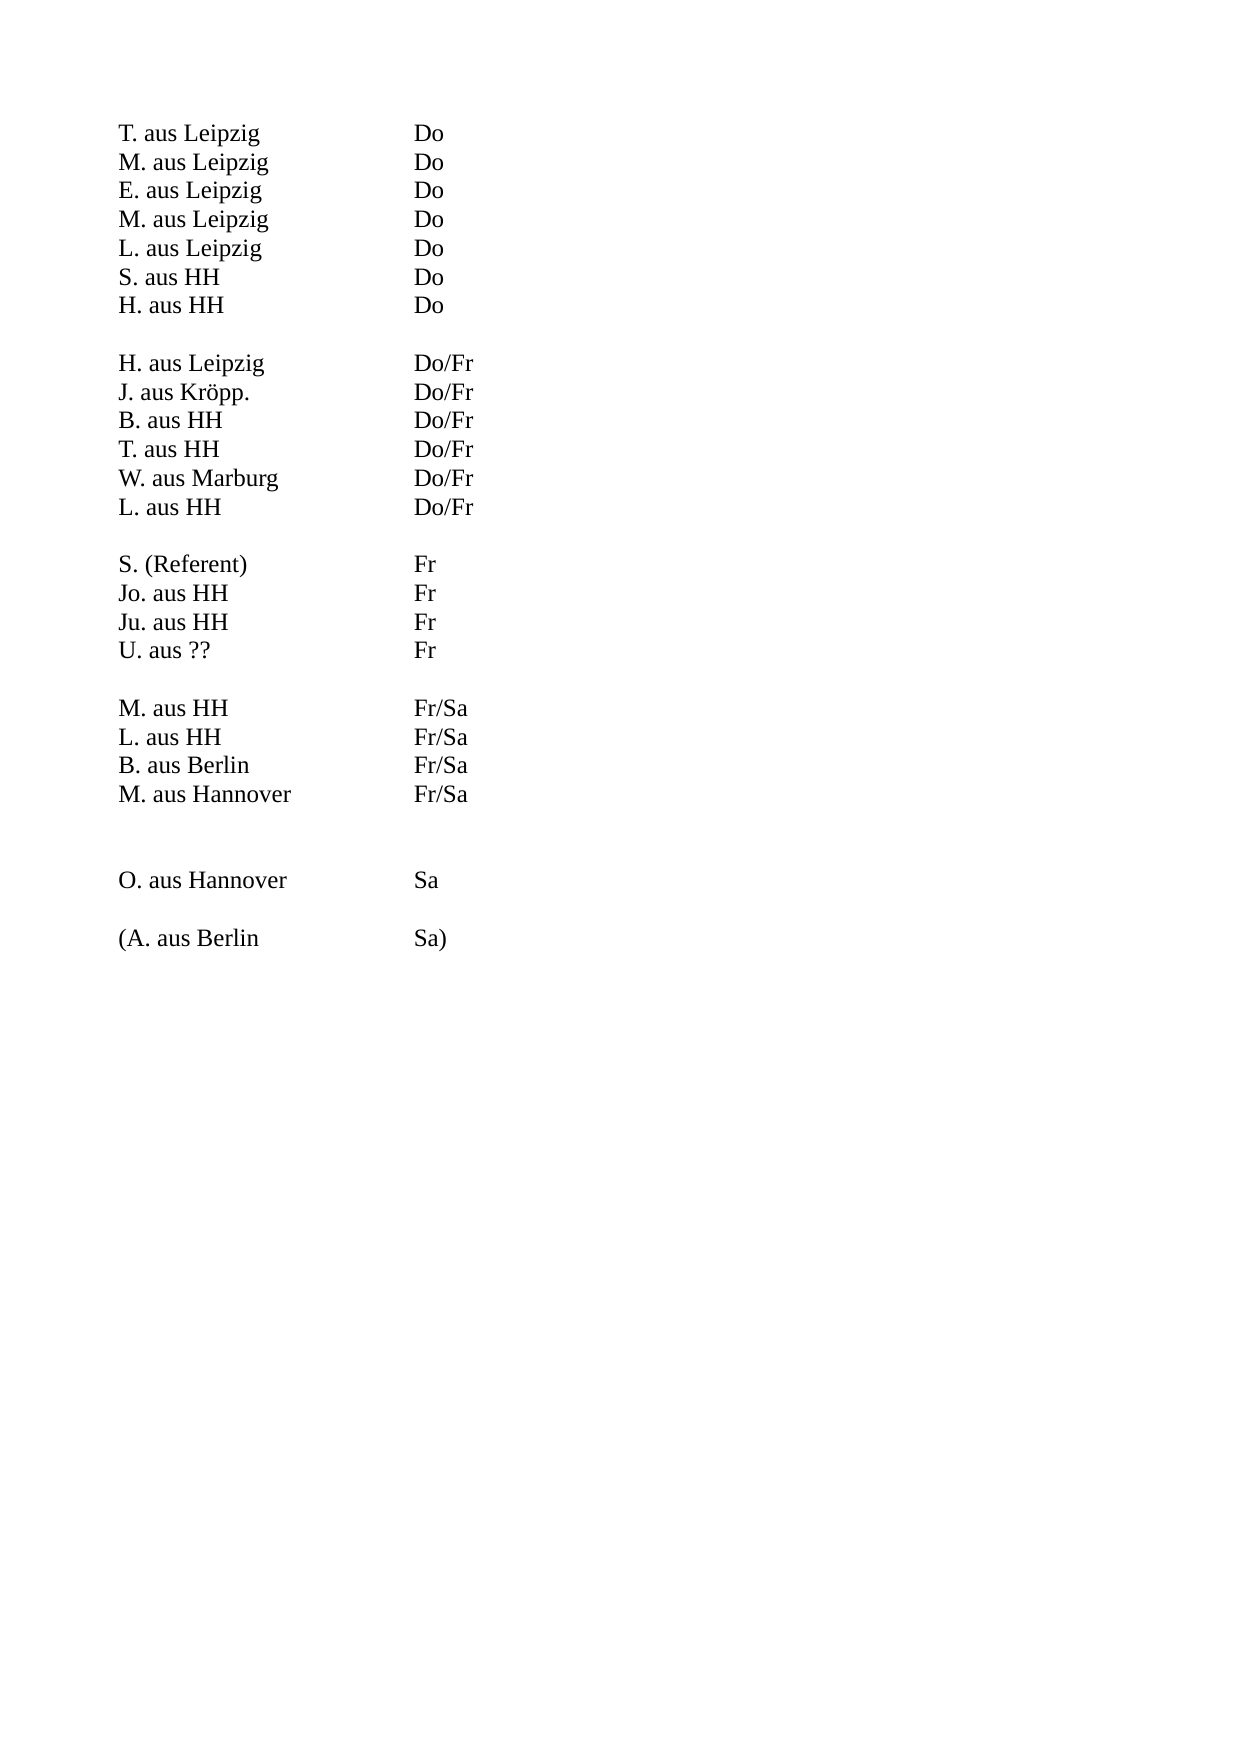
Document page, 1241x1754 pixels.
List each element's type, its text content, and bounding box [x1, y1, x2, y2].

text O. aus Hannover Sa [118, 866, 1122, 894]
text E. aus Leipzig Do [118, 176, 1122, 204]
text Jo. aus HH Fr [118, 578, 1122, 607]
text H. aus Leipzig Do/Fr [118, 348, 1122, 377]
text S. aus HH Do [118, 262, 1122, 291]
text T. aus Leipzig Do [118, 118, 1122, 147]
text B. aus HH Do/Fr [118, 406, 1122, 434]
text T. aus HH Do/Fr [118, 434, 1122, 463]
text M. aus Hannover Fr/Sa [118, 779, 1122, 808]
text M. aus Leipzig Do [118, 204, 1122, 233]
text M. aus Leipzig Do [118, 147, 1122, 176]
text L. aus Leipzig Do [118, 233, 1122, 262]
text M. aus HH Fr/Sa [118, 693, 1122, 722]
text L. aus HH Fr/Sa [118, 722, 1122, 751]
text U. aus ?? Fr [118, 636, 1122, 664]
text J. aus Kröpp. Do/Fr [118, 377, 1122, 406]
text B. aus Berlin Fr/Sa [118, 751, 1122, 779]
text W. aus Marburg Do/Fr [118, 463, 1122, 492]
text H. aus HH Do [118, 291, 1122, 319]
text Ju. aus HH Fr [118, 607, 1122, 636]
text S. (Referent) Fr [118, 549, 1122, 578]
text (A. aus Berlin Sa) [118, 923, 1122, 952]
text L. aus HH Do/Fr [118, 492, 1122, 521]
